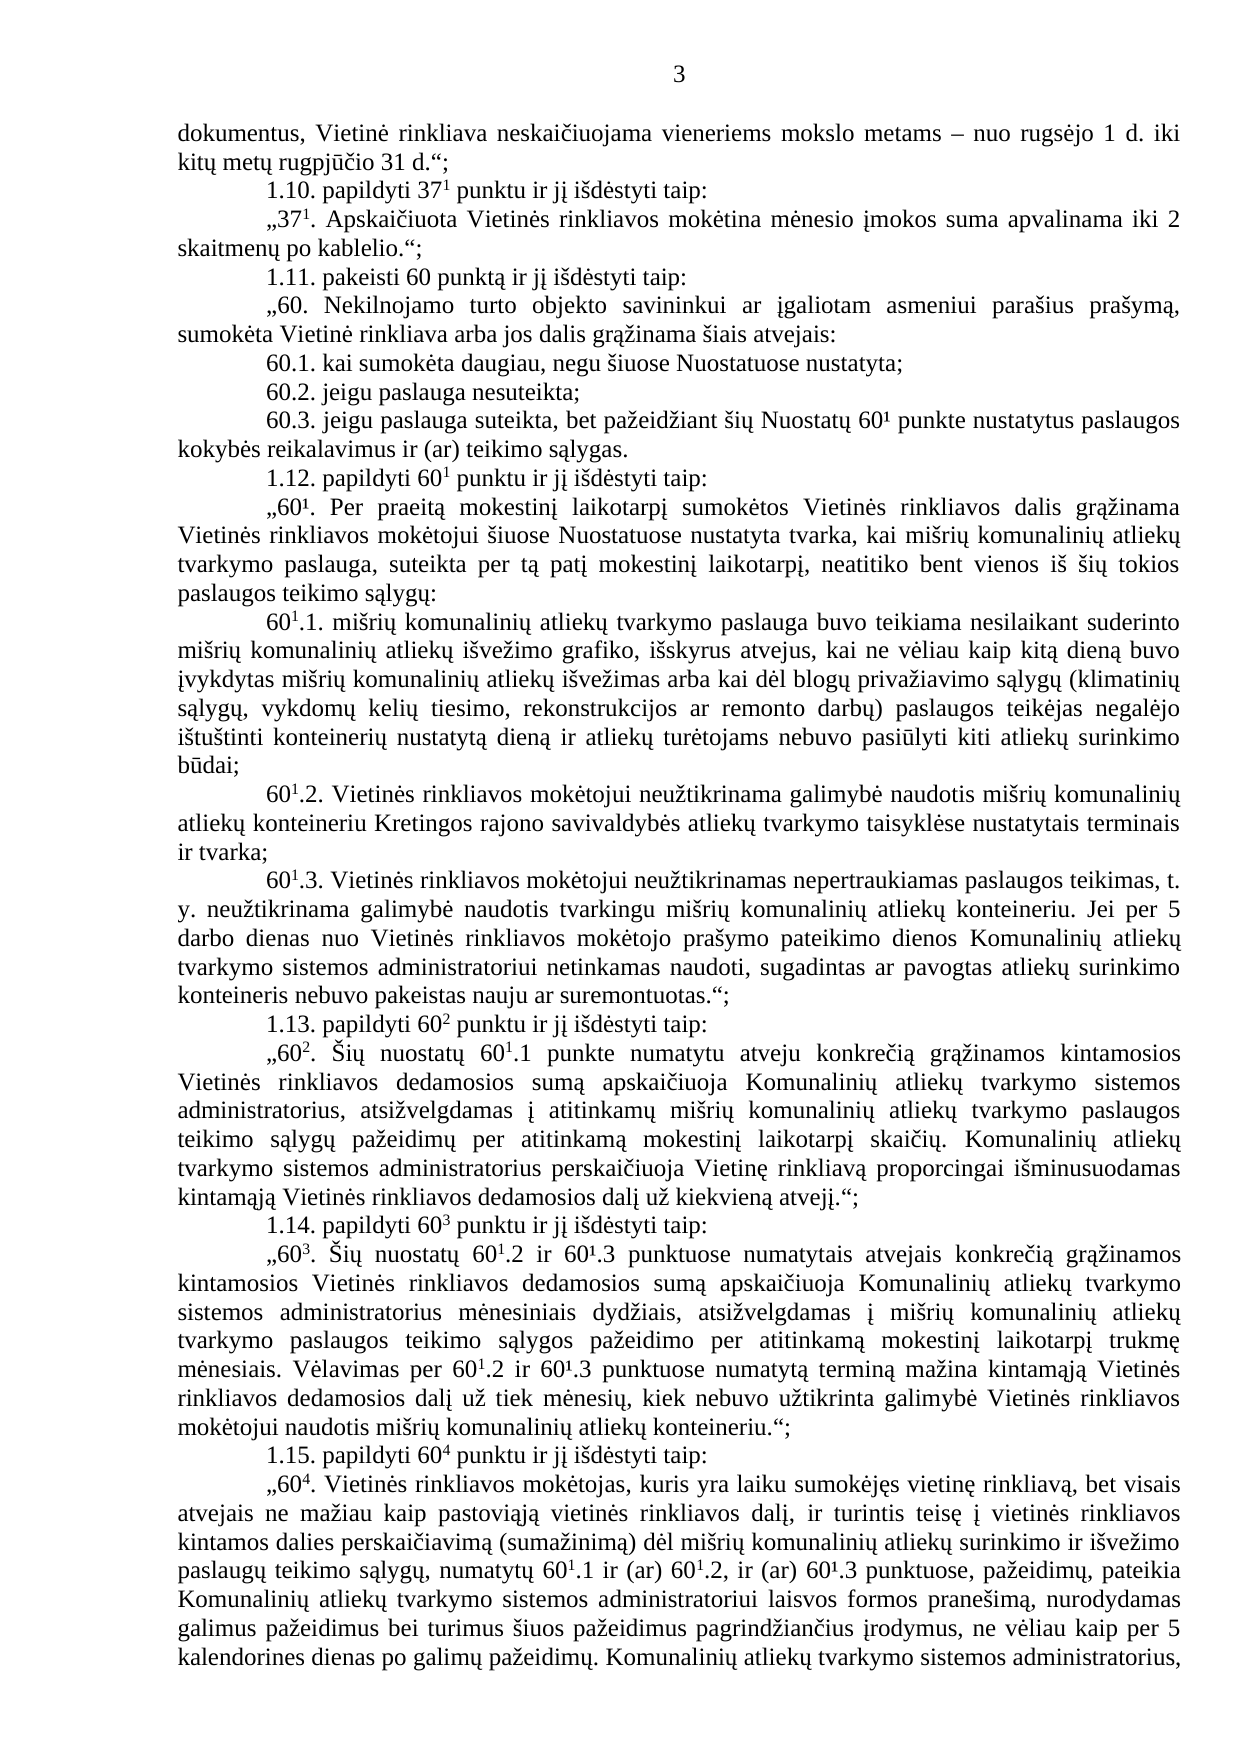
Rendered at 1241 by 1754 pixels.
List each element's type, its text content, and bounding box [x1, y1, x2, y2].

text „603. Šių nuostatų 601.2 ir 60¹.3 punktuose numatytais atvejais konkrečią grąžinamos kintamosios Vietinės rinkliavos dedamosios sumą apskaičiuoja Komunalinių atliekų tvarkymo sistemos administratorius mėnesiniais dydžiais, atsižvelgdamas į mišrių komunalinių atliekų tvarkymo paslaugos teikimo sąlygos pažeidimo per atitinkamą mokestinį laikotarpį trukmę mėnesiais. Vėlavimas per 601.2 ir 60¹.3 punktuose numatytą terminą mažina kintamąją Vietinės rinkliavos dedamosios dalį už tiek mėnesių, kiek nebuvo užtikrinta galimybė Vietinės rinkliavos mokėtojui naudotis mišrių komunalinių atliekų konteineriu.“; [177, 1239, 1181, 1441]
text „604. Vietinės rinkliavos mokėtojas, kuris yra laiku sumokėjęs vietinę rinkliavą, bet visais atvejais ne mažiau kaip pastoviąją vietinės rinkliavos dalį, ir turintis teisę į vietinės rinkliavos kintamos dalies perskaičiavimą (sumažinimą) dėl mišrių komunalinių atliekų surinkimo ir išvežimo paslaugų teikimo sąlygų, numatytų 601.1 ir (ar) 601.2, ir (ar) 60¹.3 punktuose, pažeidimų, pateikia Komunalinių atliekų tvarkymo sistemos administratoriui laisvos formos pranešimą, nurodydamas galimus pažeidimus bei turimus šiuos pažeidimus pagrindžiančius įrodymus, ne vėliau kaip per 5 kalendorines dienas po galimų pažeidimų. Komunalinių atliekų tvarkymo sistemos administratorius, [177, 1469, 1181, 1671]
text „60. Nekilnojamo turto objekto savininkui ar įgaliotam asmeniui parašius prašymą, sumokėta Vietinė rinkliava arba jos dalis grąžinama šiais atvejais: [177, 291, 1181, 348]
text 601.2. Vietinės rinkliavos mokėtojui neužtikrinama galimybė naudotis mišrių komunalinių atliekų konteineriu Kretingos rajono savivaldybės atliekų tvarkymo taisyklėse nustatytais terminais ir tvarka; [177, 779, 1181, 866]
text 60.2. jeigu paslauga nesuteikta; [177, 377, 1181, 406]
text 1.15. papildyti 604 punktu ir jį išdėstyti taip: [177, 1441, 1181, 1469]
text 1.10. papildyti 371 punktu ir jį išdėstyti taip: [177, 176, 1181, 204]
text dokumentus, Vietinė rinkliava neskaičiuojama vieneriems mokslo metams – nuo rugsėjo 1 d. iki kitų metų rugpjūčio 31 d.“; [177, 118, 1181, 176]
text „371. Apskaičiuota Vietinės rinkliavos mokėtina mėnesio įmokos suma apvalinama iki 2 skaitmenų po kablelio.“; [177, 204, 1181, 262]
text 1.13. papildyti 602 punktu ir jį išdėstyti taip: [177, 1009, 1181, 1038]
text 1.12. papildyti 601 punktu ir jį išdėstyti taip: [177, 463, 1181, 492]
text 1.14. papildyti 603 punktu ir jį išdėstyti taip: [177, 1211, 1181, 1239]
text 60.3. jeigu paslauga suteikta, bet pažeidžiant šių Nuostatų 60¹ punkte nustatytus paslaugos kokybės reikalavimus ir (ar) teikimo sąlygas. [177, 406, 1181, 463]
text „60¹. Per praeitą mokestinį laikotarpį sumokėtos Vietinės rinkliavos dalis grąžinama Vietinės rinkliavos mokėtojui šiuose Nuostatuose nustatyta tvarka, kai mišrių komunalinių atliekų tvarkymo paslauga, suteikta per tą patį mokestinį laikotarpį, neatitiko bent vienos iš šių tokios paslaugos teikimo sąlygų: [177, 492, 1181, 607]
text „602. Šių nuostatų 601.1 punkte numatytu atveju konkrečią grąžinamos kintamosios Vietinės rinkliavos dedamosios sumą apskaičiuoja Komunalinių atliekų tvarkymo sistemos administratorius, atsižvelgdamas į atitinkamų mišrių komunalinių atliekų tvarkymo paslaugos teikimo sąlygų pažeidimų per atitinkamą mokestinį laikotarpį skaičių. Komunalinių atliekų tvarkymo sistemos administratorius perskaičiuoja Vietinę rinkliavą proporcingai išminusuodamas kintamąją Vietinės rinkliavos dedamosios dalį už kiekvieną atvejį.“; [177, 1038, 1181, 1211]
text 601.3. Vietinės rinkliavos mokėtojui neužtikrinamas nepertraukiamas paslaugos teikimas, t. y. neužtikrinama galimybė naudotis tvarkingu mišrių komunalinių atliekų konteineriu. Jei per 5 darbo dienas nuo Vietinės rinkliavos mokėtojo prašymo pateikimo dienos Komunalinių atliekų tvarkymo sistemos administratoriui netinkamas naudoti, sugadintas ar pavogtas atliekų surinkimo konteineris nebuvo pakeistas nauju ar suremontuotas.“; [177, 866, 1181, 1009]
text 1.11. pakeisti 60 punktą ir jį išdėstyti taip: [177, 262, 1181, 291]
text 60.1. kai sumokėta daugiau, negu šiuose Nuostatuose nustatyta; [177, 348, 1181, 377]
text 601.1. mišrių komunalinių atliekų tvarkymo paslauga buvo teikiama nesilaikant suderinto mišrių komunalinių atliekų išvežimo grafiko, išskyrus atvejus, kai ne vėliau kaip kitą dieną buvo įvykdytas mišrių komunalinių atliekų išvežimas arba kai dėl blogų privažiavimo sąlygų (klimatinių sąlygų, vykdomų kelių tiesimo, rekonstrukcijos ar remonto darbų) paslaugos teikėjas negalėjo ištuštinti konteinerių nustatytą dieną ir atliekų turėtojams nebuvo pasiūlyti kiti atliekų surinkimo būdai; [177, 607, 1181, 779]
